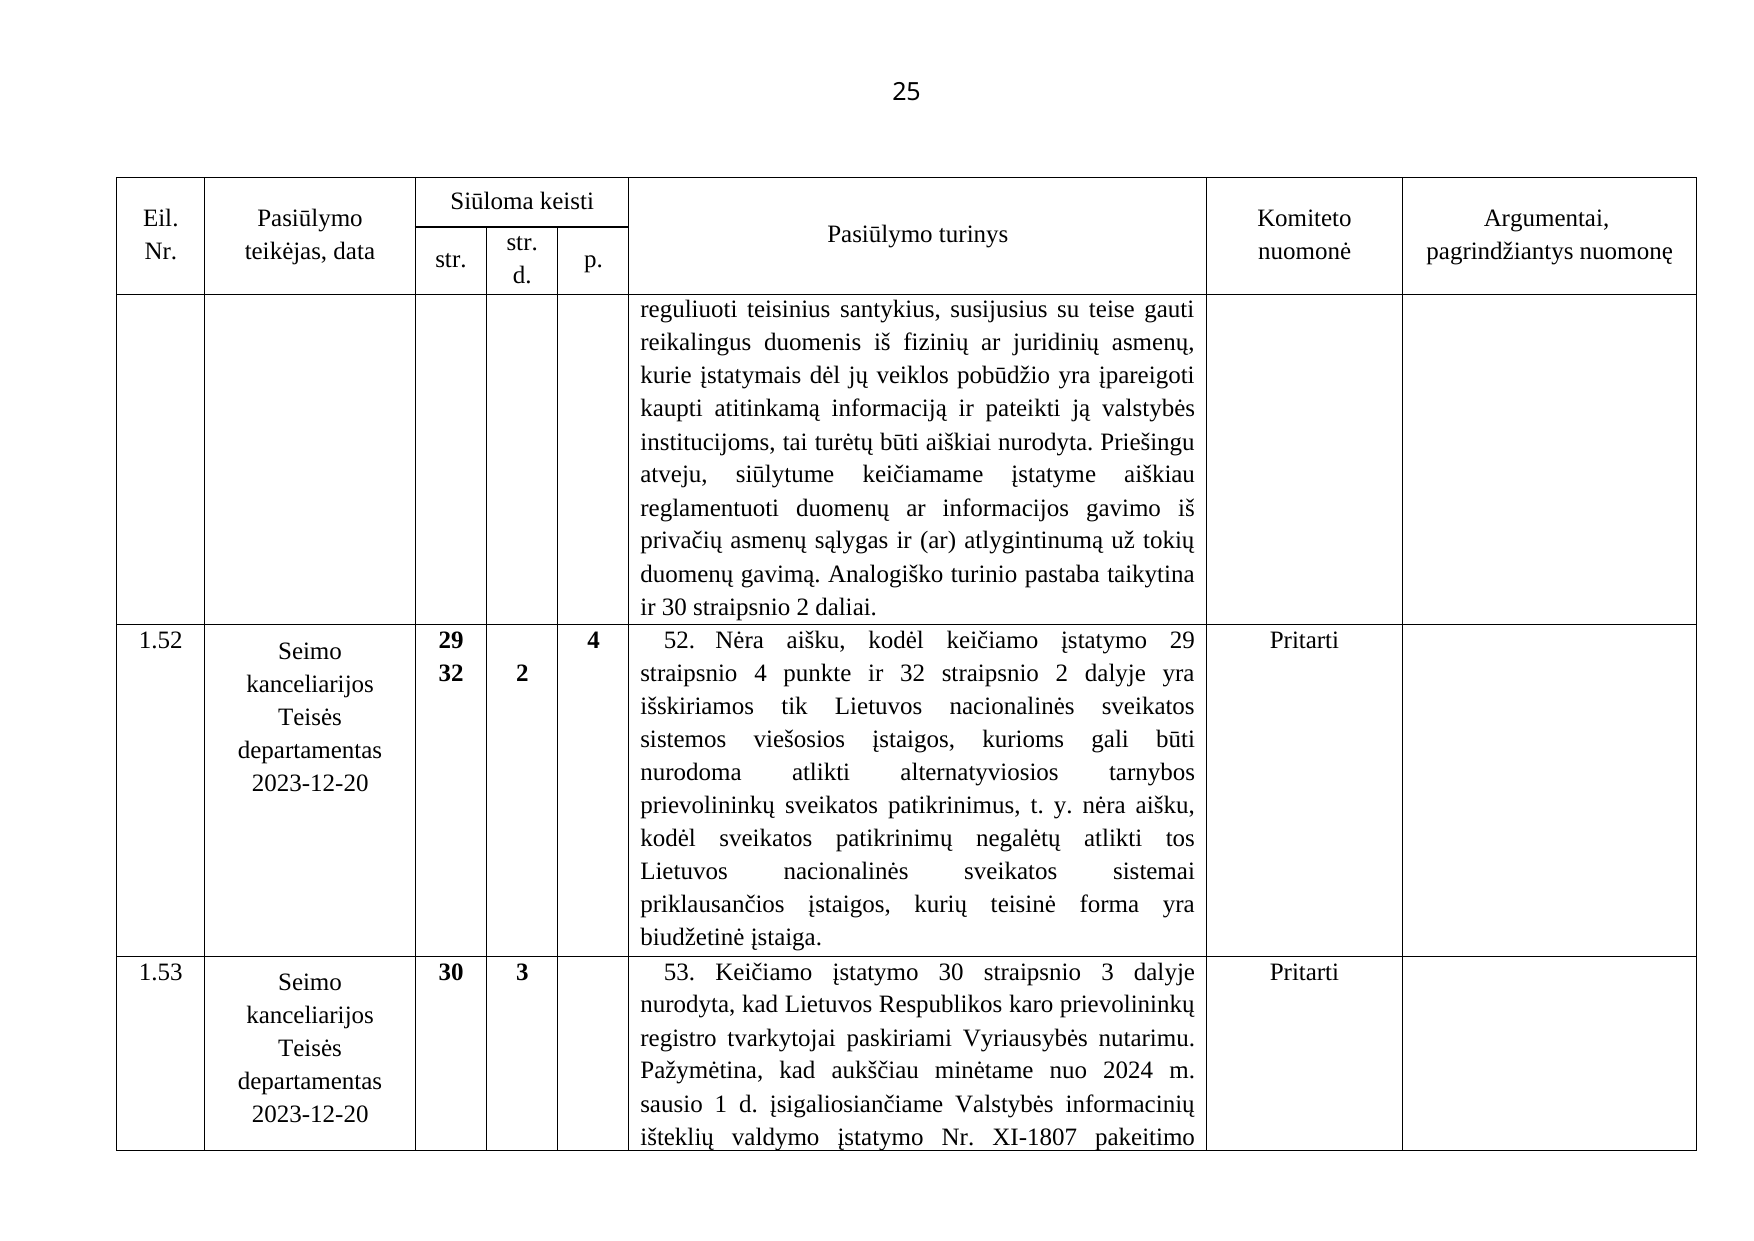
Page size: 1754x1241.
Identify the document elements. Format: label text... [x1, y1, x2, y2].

table_header Argumentai, pagrindžiantys nuomonę [1403, 178, 1696, 293]
table_cell [1403, 957, 1696, 1150]
table_cell [1403, 295, 1696, 624]
table_cell Pritarti [1207, 625, 1402, 956]
table_cell 2 [487, 625, 557, 956]
table_cell [1207, 295, 1402, 624]
table_cell [416, 295, 486, 624]
table_cell [117, 295, 204, 624]
table_cell 30 [416, 957, 486, 1150]
table_cell 53. Keičiamo įstatymo 30 straipsnio 3 dalyje nurodyta, kad Lietuvos Respublikos karo prievolininkų registro tvarkytojai paskiriami Vyriausybės nutarimu. Pažymėtina, kad aukščiau minėtame nuo 2024 m. sausio 1 d. įsigaliosiančiame Valstybės informacinių išteklių valdymo įstatymo Nr. XI-1807 pakeitimo [629, 957, 1206, 1150]
table_header Pasiūlymo teikėjas, data [205, 178, 415, 293]
table_cell 4 [558, 625, 628, 956]
table_header Pasiūlymo turinys [629, 178, 1206, 293]
table_cell [205, 295, 415, 624]
table_cell Seimo kanceliarijos Teisės departamentas 2023-12-20 [205, 957, 415, 1150]
table_cell Seimo kanceliarijos Teisės departamentas 2023-12-20 [205, 625, 415, 956]
table_cell 1.52 [117, 625, 204, 956]
table_cell str. d. [487, 228, 557, 293]
table_header Komiteto nuomonė [1207, 178, 1402, 293]
table_cell [1403, 625, 1696, 956]
table_cell str. [416, 228, 486, 293]
table_header Siūloma keisti [416, 178, 628, 226]
table_cell Pritarti [1207, 957, 1402, 1150]
table_cell [487, 295, 557, 624]
table_cell [558, 957, 628, 1150]
table_cell p. [558, 228, 628, 293]
table_cell 29 32 [416, 625, 486, 956]
table_cell 3 [487, 957, 557, 1150]
table_cell 52. Nėra aišku, kodėl keičiamo įstatymo 29 straipsnio 4 punkte ir 32 straipsnio 2 dalyje yra išskiriamos tik Lietuvos nacionalinės sveikatos sistemos viešosios įstaigos, kurioms gali būti nurodoma atlikti alternatyviosios tarnybos prievolininkų sveikatos patikrinimus, t. y. nėra aišku, kodėl sveikatos patikrinimų negalėtų atlikti tos Lietuvos nacionalinės sveikatos sistemai priklausančios įstaigos, kurių teisinė forma yra biudžetinė įstaiga. [629, 625, 1206, 956]
table_cell [558, 295, 628, 624]
table_cell 1.53 [117, 957, 204, 1150]
table_cell reguliuoti teisinius santykius, susijusius su teise gauti reikalingus duomenis iš fizinių ar juridinių asmenų, kurie įstatymais dėl jų veiklos pobūdžio yra įpareigoti kaupti atitinkamą informaciją ir pateikti ją valstybės institucijoms, tai turėtų būti aiškiai nurodyta. Priešingu atveju, siūlytume keičiamame įstatyme aiškiau reglamentuoti duomenų ar informacijos gavimo iš privačių asmenų sąlygas ir (ar) atlygintinumą už tokių duomenų gavimą. Analogiško turinio pastaba taikytina ir 30 straipsnio 2 daliai. [629, 295, 1206, 624]
table_header Eil. Nr. [117, 178, 204, 293]
